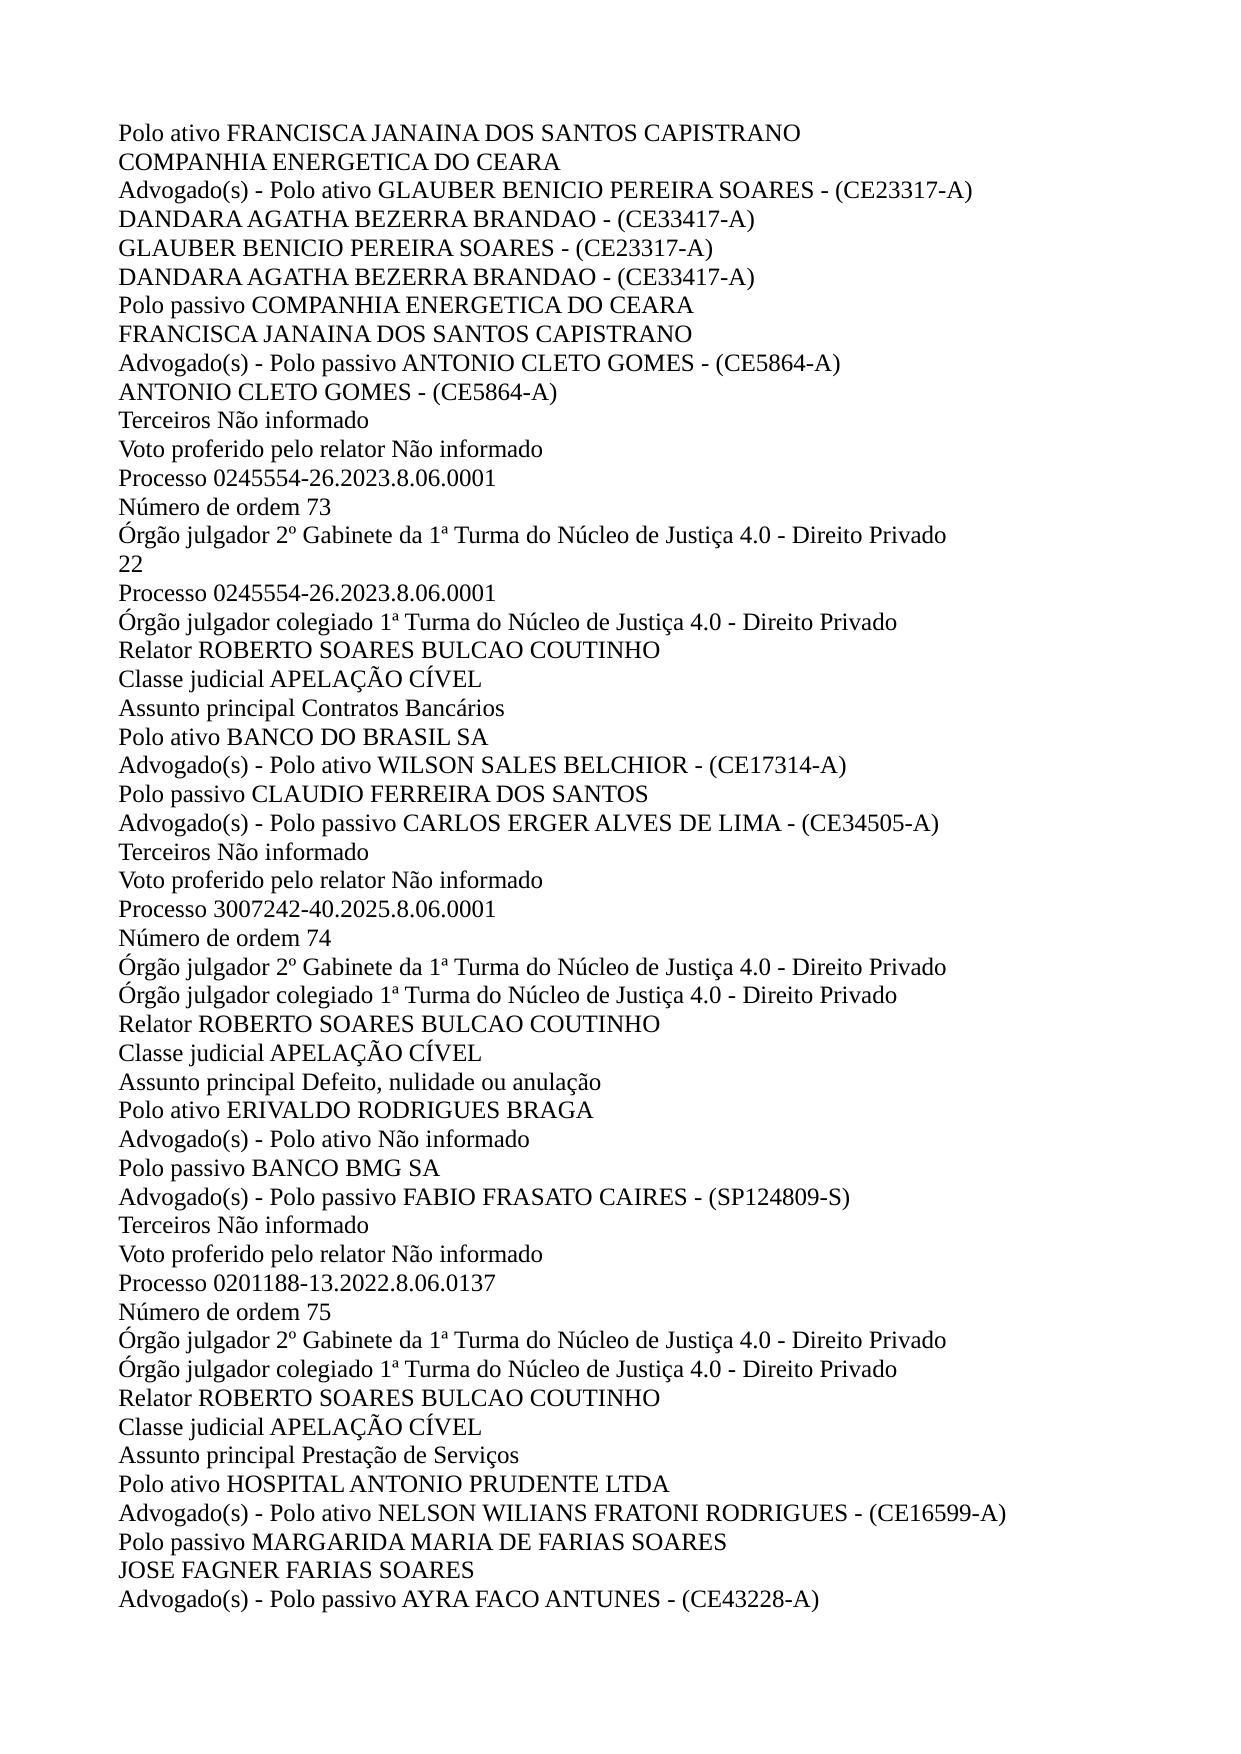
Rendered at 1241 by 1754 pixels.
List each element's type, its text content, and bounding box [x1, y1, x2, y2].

text Órgão julgador colegiado 1ª Turma do Núcleo de Justiça 4.0 - Direito Privado [118, 607, 1122, 636]
text Órgão julgador colegiado 1ª Turma do Núcleo de Justiça 4.0 - Direito Privado [118, 981, 1122, 1009]
text Advogado(s) - Polo ativo GLAUBER BENICIO PEREIRA SOARES - (CE23317-A) [118, 176, 1122, 204]
text Assunto principal Defeito, nulidade ou anulação [118, 1067, 1122, 1096]
text Órgão julgador 2º Gabinete da 1ª Turma do Núcleo de Justiça 4.0 - Direito Privado [118, 1326, 1122, 1354]
text Assunto principal Contratos Bancários [118, 693, 1122, 722]
text Polo passivo MARGARIDA MARIA DE FARIAS SOARES [118, 1527, 1122, 1556]
text Assunto principal Prestação de Serviços [118, 1441, 1122, 1469]
text Advogado(s) - Polo ativo NELSON WILIANS FRATONI RODRIGUES - (CE16599-A) [118, 1498, 1122, 1527]
text Voto proferido pelo relator Não informado [118, 1239, 1122, 1268]
text Classe judicial APELAÇÃO CÍVEL [118, 664, 1122, 693]
text Advogado(s) - Polo passivo CARLOS ERGER ALVES DE LIMA - (CE34505-A) [118, 808, 1122, 837]
text Polo ativo HOSPITAL ANTONIO PRUDENTE LTDA [118, 1469, 1122, 1498]
text DANDARA AGATHA BEZERRA BRANDAO - (CE33417-A) [118, 204, 1122, 233]
text Advogado(s) - Polo passivo AYRA FACO ANTUNES - (CE43228-A) [118, 1584, 1122, 1613]
text Polo passivo BANCO BMG SA [118, 1153, 1122, 1182]
text Advogado(s) - Polo passivo FABIO FRASATO CAIRES - (SP124809-S) [118, 1182, 1122, 1211]
text Polo passivo CLAUDIO FERREIRA DOS SANTOS [118, 779, 1122, 808]
text Processo 0245554-26.2023.8.06.0001 [118, 578, 1122, 607]
text Voto proferido pelo relator Não informado [118, 866, 1122, 894]
text COMPANHIA ENERGETICA DO CEARA [118, 147, 1122, 176]
text JOSE FAGNER FARIAS SOARES [118, 1556, 1122, 1584]
text Relator ROBERTO SOARES BULCAO COUTINHO [118, 1383, 1122, 1412]
text Processo 3007242-40.2025.8.06.0001 [118, 894, 1122, 923]
text Classe judicial APELAÇÃO CÍVEL [118, 1412, 1122, 1441]
text Número de ordem 75 [118, 1297, 1122, 1326]
text GLAUBER BENICIO PEREIRA SOARES - (CE23317-A) [118, 233, 1122, 262]
text Relator ROBERTO SOARES BULCAO COUTINHO [118, 636, 1122, 664]
text Processo 0245554-26.2023.8.06.0001 [118, 463, 1122, 492]
text Terceiros Não informado [118, 406, 1122, 434]
text Polo ativo BANCO DO BRASIL SA [118, 722, 1122, 751]
text Terceiros Não informado [118, 1211, 1122, 1239]
text Processo 0201188-13.2022.8.06.0137 [118, 1268, 1122, 1297]
text 22 [118, 549, 1122, 578]
text Terceiros Não informado [118, 837, 1122, 866]
text Órgão julgador colegiado 1ª Turma do Núcleo de Justiça 4.0 - Direito Privado [118, 1354, 1122, 1383]
text Classe judicial APELAÇÃO CÍVEL [118, 1038, 1122, 1067]
text Voto proferido pelo relator Não informado [118, 434, 1122, 463]
text Polo ativo ERIVALDO RODRIGUES BRAGA [118, 1096, 1122, 1124]
text Advogado(s) - Polo ativo Não informado [118, 1124, 1122, 1153]
text Órgão julgador 2º Gabinete da 1ª Turma do Núcleo de Justiça 4.0 - Direito Privado [118, 521, 1122, 549]
text Advogado(s) - Polo passivo ANTONIO CLETO GOMES - (CE5864-A) [118, 348, 1122, 377]
text DANDARA AGATHA BEZERRA BRANDAO - (CE33417-A) [118, 262, 1122, 291]
text FRANCISCA JANAINA DOS SANTOS CAPISTRANO [118, 319, 1122, 348]
text Relator ROBERTO SOARES BULCAO COUTINHO [118, 1009, 1122, 1038]
text Número de ordem 73 [118, 492, 1122, 521]
text Polo ativo FRANCISCA JANAINA DOS SANTOS CAPISTRANO [118, 118, 1122, 147]
text Advogado(s) - Polo ativo WILSON SALES BELCHIOR - (CE17314-A) [118, 751, 1122, 779]
text Número de ordem 74 [118, 923, 1122, 952]
text ANTONIO CLETO GOMES - (CE5864-A) [118, 377, 1122, 406]
text Polo passivo COMPANHIA ENERGETICA DO CEARA [118, 291, 1122, 319]
text Órgão julgador 2º Gabinete da 1ª Turma do Núcleo de Justiça 4.0 - Direito Privado [118, 952, 1122, 981]
